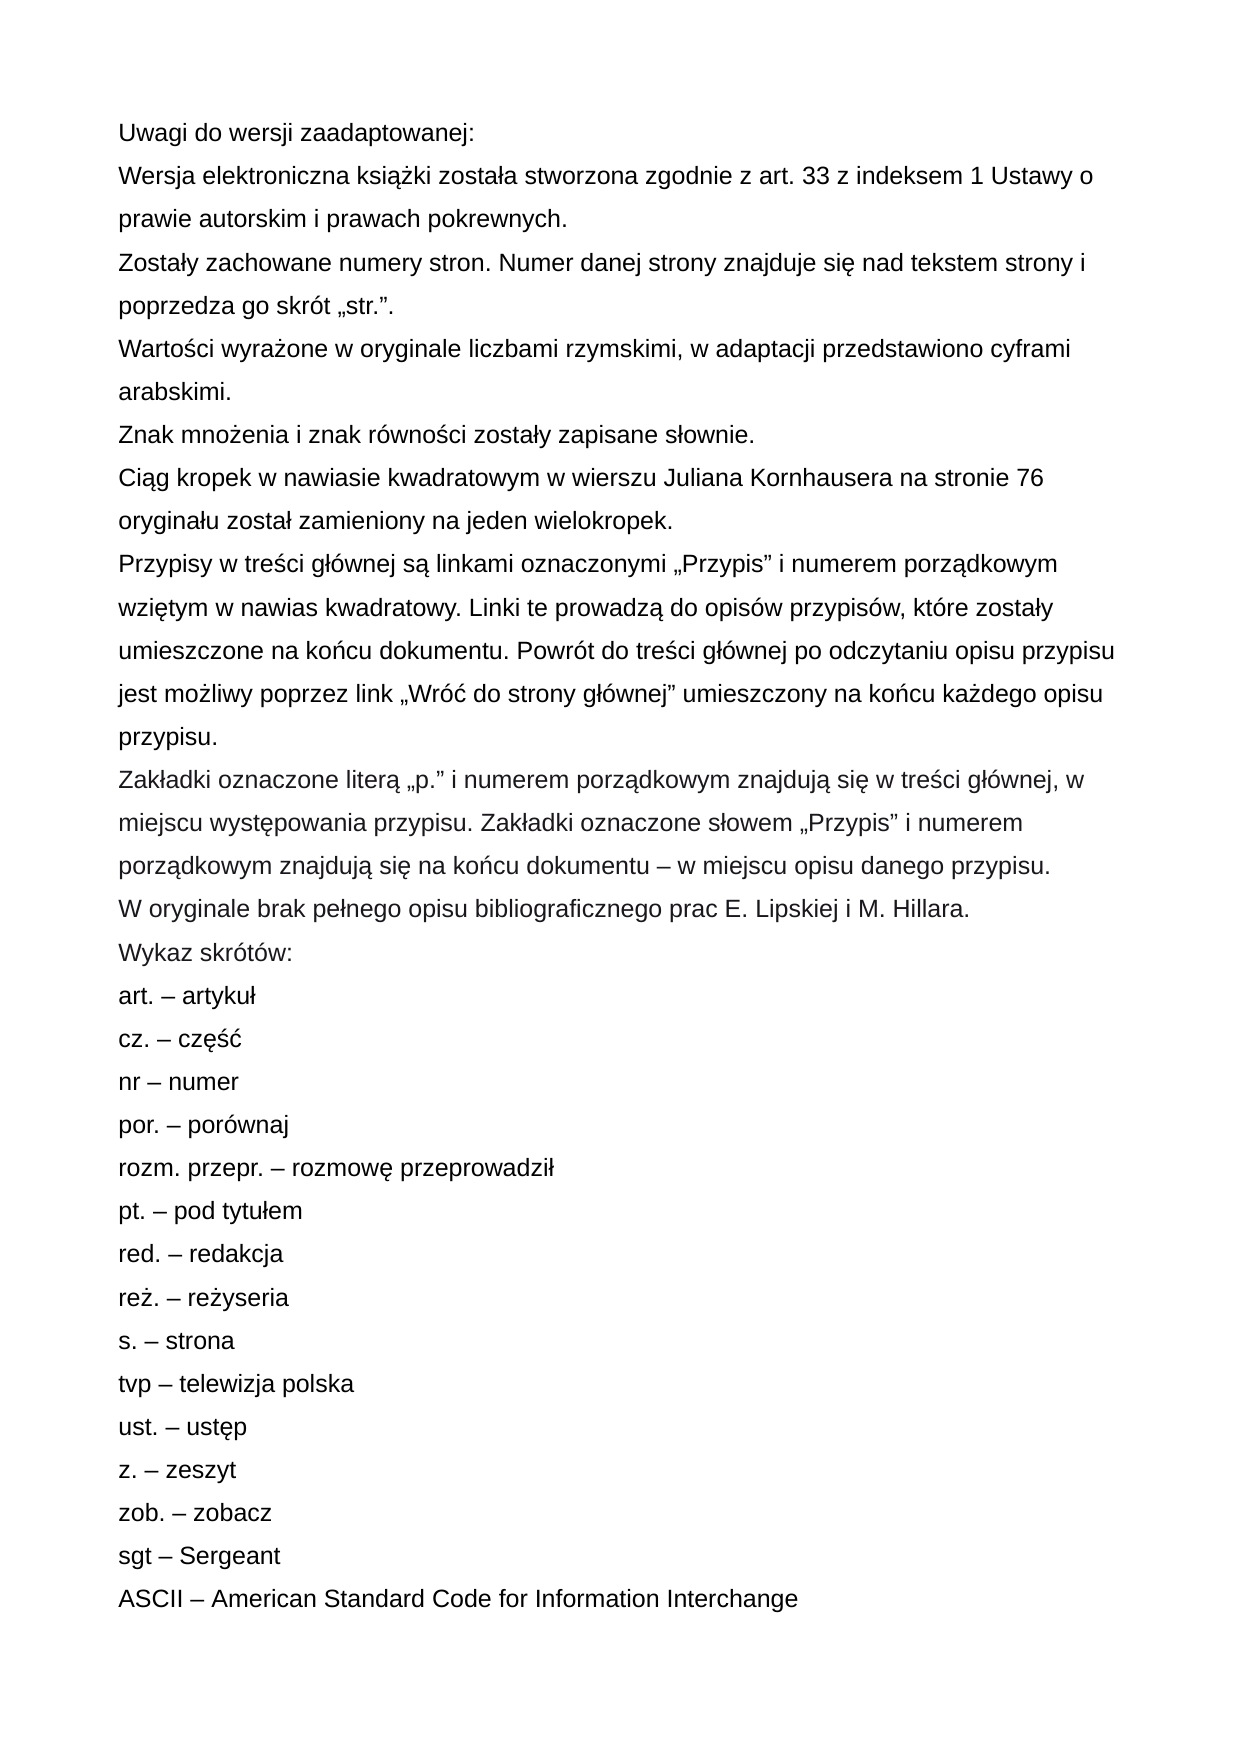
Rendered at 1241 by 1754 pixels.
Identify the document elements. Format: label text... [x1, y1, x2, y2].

text Ciąg kropek w nawiasie kwadratowym w wierszu Juliana Kornhausera na stronie 76 oryginału został zamieniony na jeden wielokropek. [118, 463, 1122, 535]
text Przypisy w treści głównej są linkami oznaczonymi „Przypis” i numerem porządkowym wziętym w nawias kwadratowy. Linki te prowadzą do opisów przypisów, które zostały umieszczone na końcu dokumentu. Powrót do treści głównej po odczytaniu opisu przypisu jest możliwy poprzez link „Wróć do strony głównej” umieszczony na końcu każdego opisu przypisu. [118, 549, 1122, 751]
text rozm. przepr. – rozmowę przeprowadził [118, 1153, 1122, 1182]
text zob. – zobacz [118, 1498, 1122, 1527]
text tvp – telewizja polska [118, 1369, 1122, 1397]
text s. – strona [118, 1326, 1122, 1354]
text ust. – ustęp [118, 1412, 1122, 1441]
text Wartości wyrażone w oryginale liczbami rzymskimi, w adaptacji przedstawiono cyframi arabskimi. [118, 334, 1122, 406]
text cz. – część [118, 1024, 1122, 1052]
text art. – artykuł [118, 981, 1122, 1009]
text Uwagi do wersji zaadaptowanej: [118, 118, 1122, 147]
text ASCII – American Standard Code for Information Interchange [118, 1584, 1122, 1613]
text sgt – Sergeant [118, 1541, 1122, 1570]
text nr – numer [118, 1067, 1122, 1096]
text z. – zeszyt [118, 1455, 1122, 1484]
text red. – redakcja [118, 1239, 1122, 1268]
text W oryginale brak pełnego opisu bibliograficznego prac E. Lipskiej i M. Hillara. [118, 894, 1122, 923]
text Zakładki oznaczone literą „p.” i numerem porządkowym znajdują się w treści głównej, w miejscu występowania przypisu. Zakładki oznaczone słowem „Przypis” i numerem porządkowym znajdują się na końcu dokumentu – w miejscu opisu danego przypisu. [118, 765, 1122, 880]
text Zostały zachowane numery stron. Numer danej strony znajduje się nad tekstem strony i poprzedza go skrót „str.”. [118, 247, 1122, 319]
text Wykaz skrótów: [118, 937, 1122, 966]
text por. – porównaj [118, 1110, 1122, 1139]
text Znak mnożenia i znak równości zostały zapisane słownie. [118, 420, 1122, 449]
text pt. – pod tytułem [118, 1196, 1122, 1225]
text Wersja elektroniczna książki została stworzona zgodnie z art. 33 z indeksem 1 Ustawy o prawie autorskim i prawach pokrewnych. [118, 161, 1122, 233]
text reż. – reżyseria [118, 1282, 1122, 1311]
